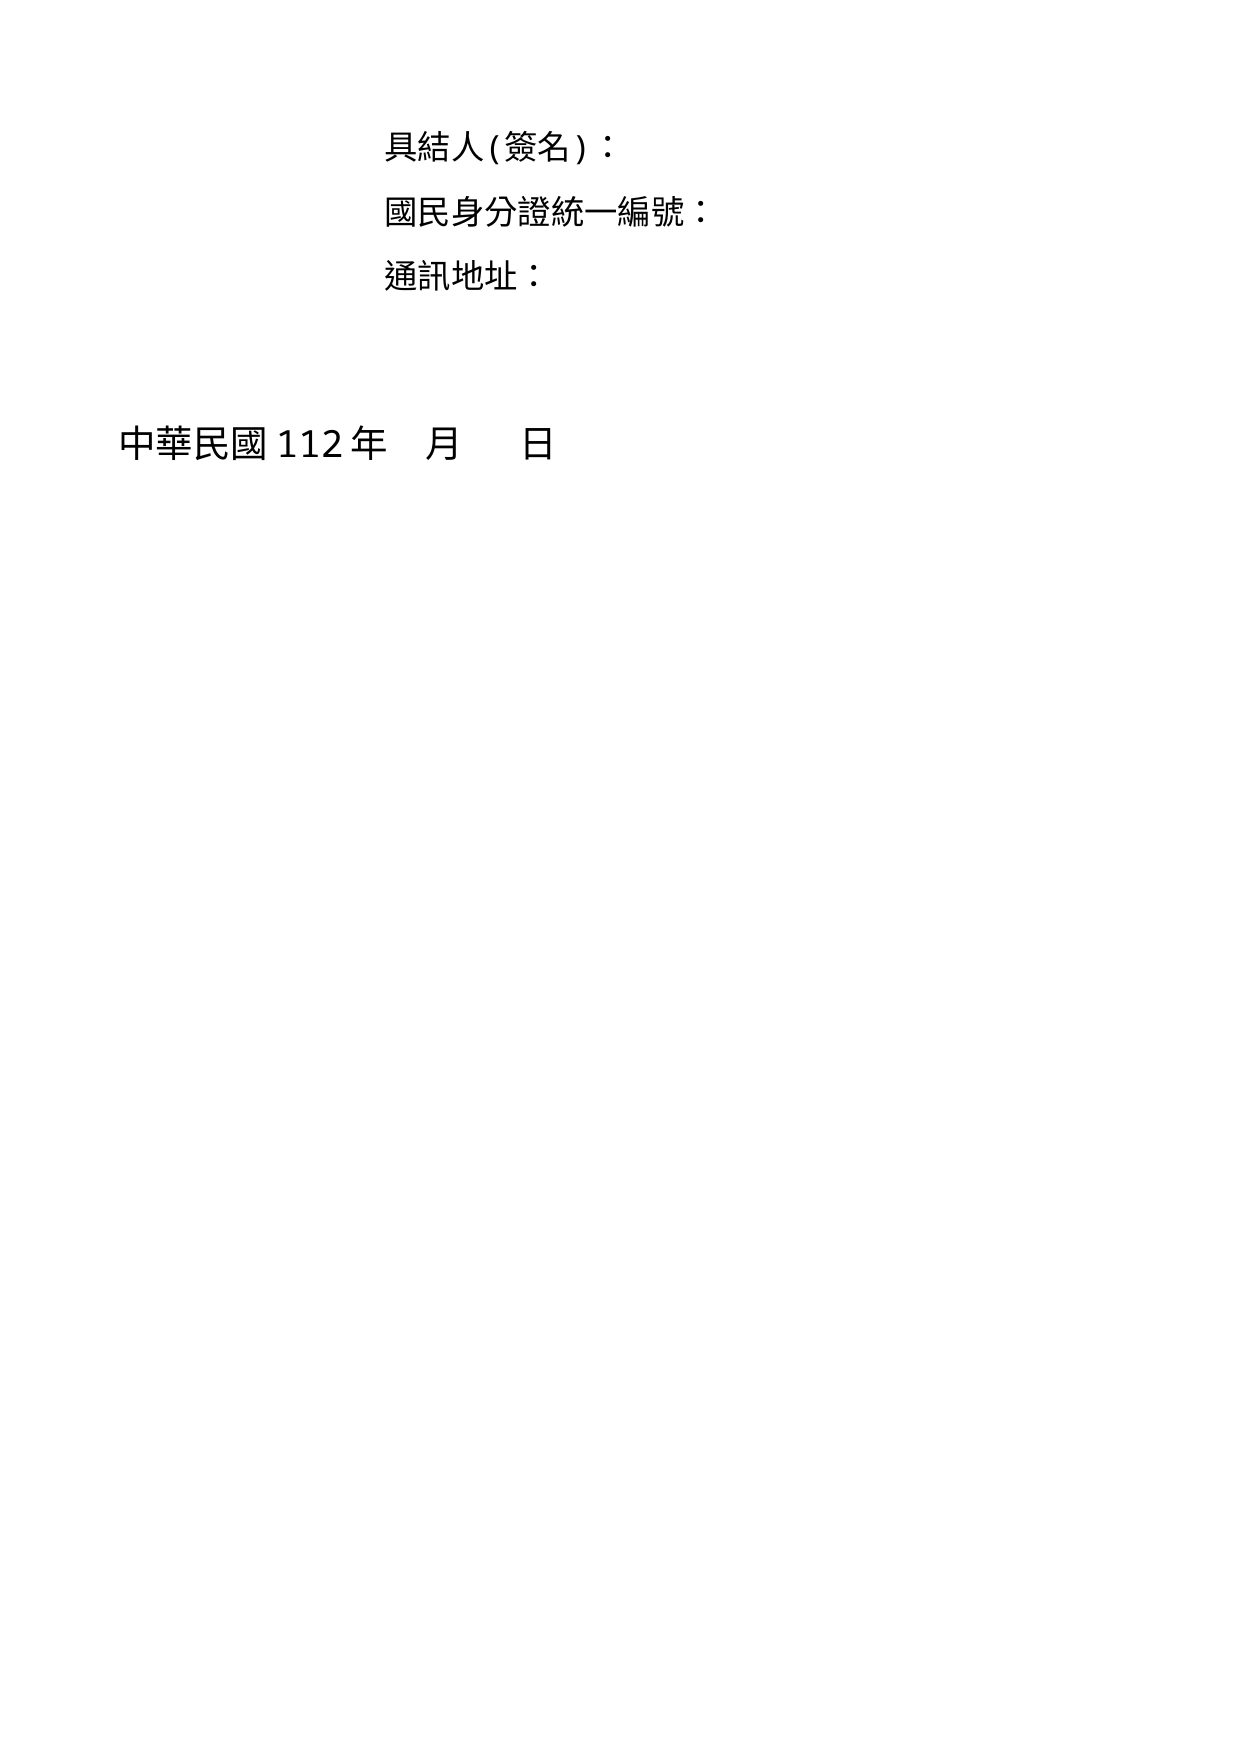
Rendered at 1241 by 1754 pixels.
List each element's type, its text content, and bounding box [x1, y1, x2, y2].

text 國民身分證統一編號： [384, 183, 1122, 235]
text 中華民國112年 月 日 [118, 414, 1122, 468]
text 具結人(簽名)： [384, 118, 1122, 170]
text 通訊地址： [384, 247, 1122, 299]
